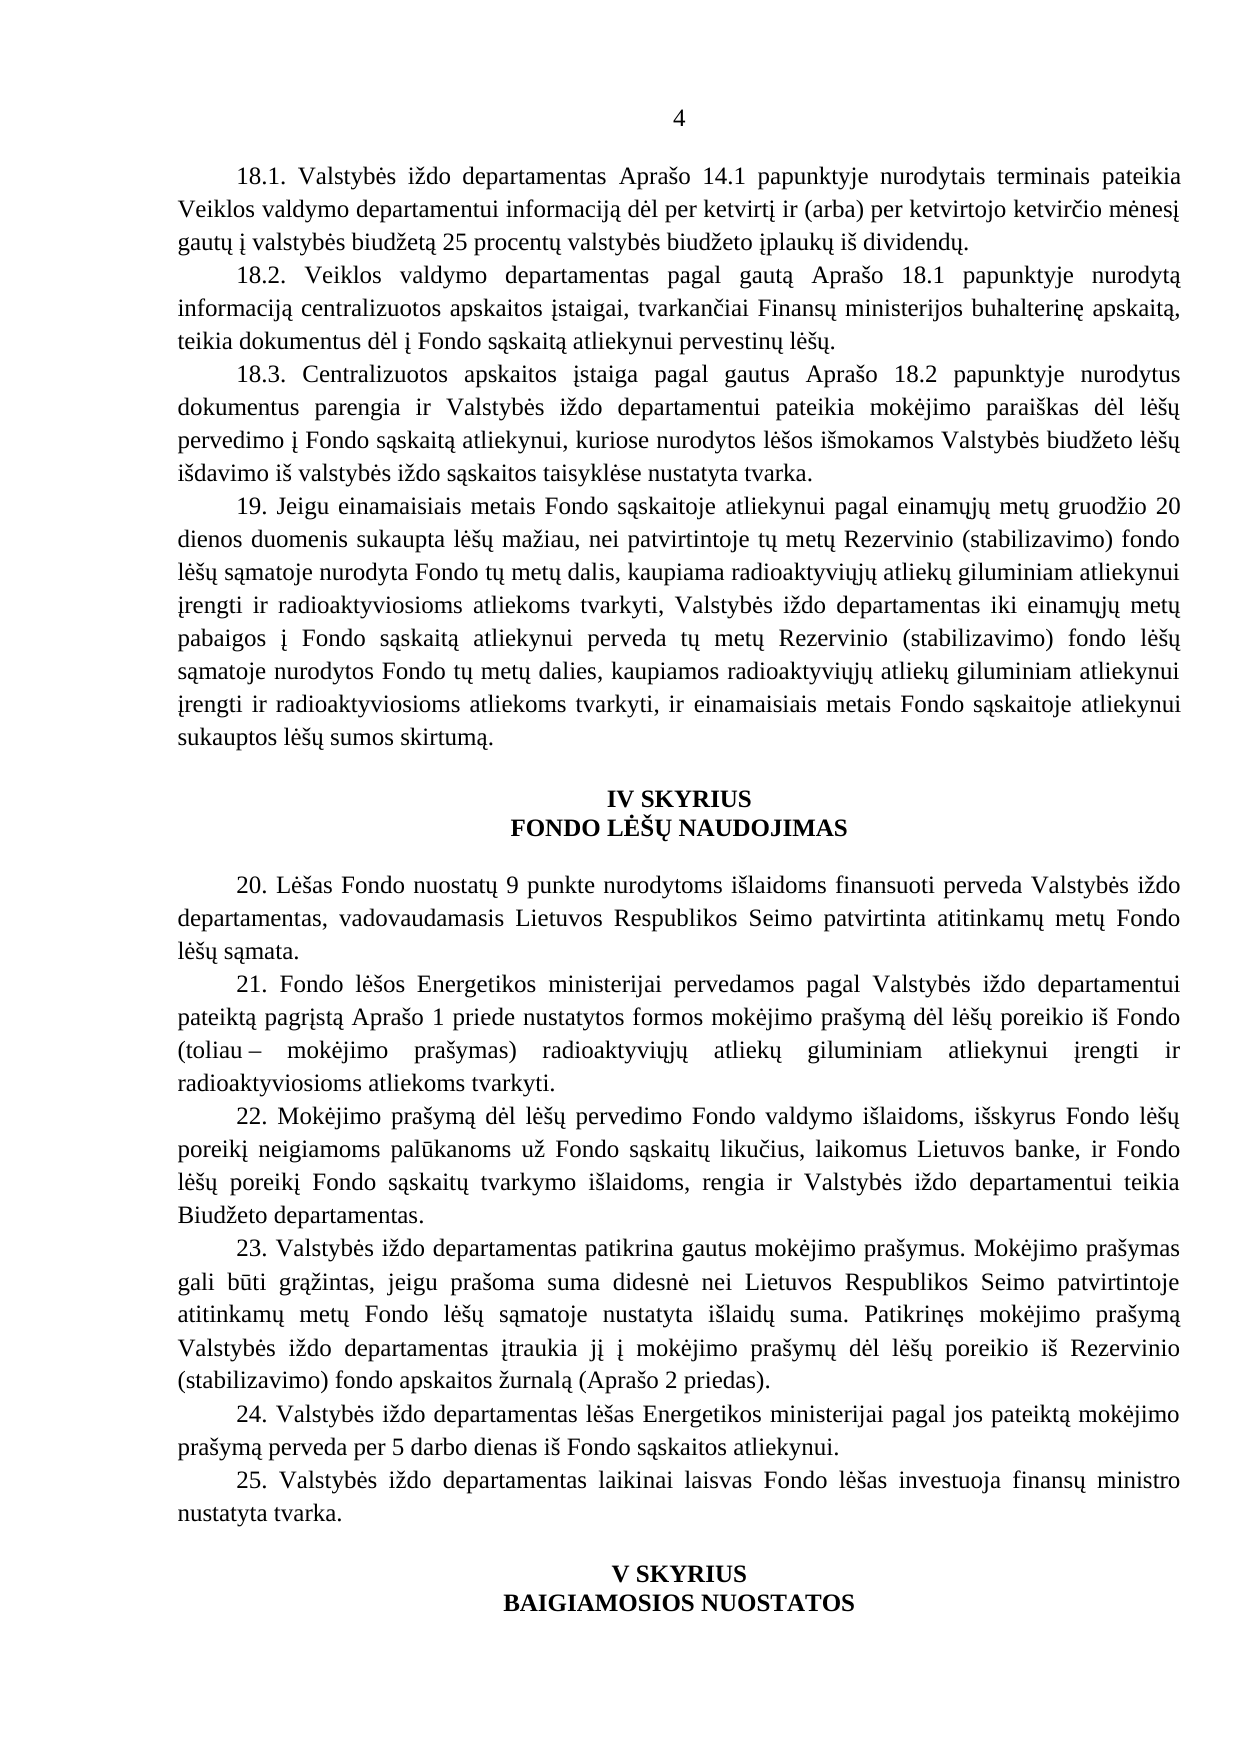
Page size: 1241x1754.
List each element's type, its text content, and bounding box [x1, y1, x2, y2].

text 23. Valstybės iždo departamentas patikrina gautus mokėjimo prašymus. Mokėjimo prašymas gali būti grąžintas, jeigu prašoma suma didesnė nei Lietuvos Respublikos Seimo patvirtintoje atitinkamų metų Fondo lėšų sąmatoje nustatyta išlaidų suma. Patikrinęs mokėjimo prašymą Valstybės iždo departamentas įtraukia jį į mokėjimo prašymų dėl lėšų poreikio iš Rezervinio (stabilizavimo) fondo apskaitos žurnalą (Aprašo 2 priedas). [177, 1233, 1181, 1394]
text 18.2. Veiklos valdymo departamentas pagal gautą Aprašo 18.1 papunktyje nurodytą informaciją centralizuotos apskaitos įstaigai, tvarkančiai Finansų ministerijos buhalterinę apskaitą, teikia dokumentus dėl į Fondo sąskaitą atliekynui pervestinų lėšų. [177, 260, 1181, 355]
text 19. Jeigu einamaisiais metais Fondo sąskaitoje atliekynui pagal einamųjų metų gruodžio 20 dienos duomenis sukaupta lėšų mažiau, nei patvirtintoje tų metų Rezervinio (stabilizavimo) fondo lėšų sąmatoje nurodyta Fondo tų metų dalis, kaupiama radioaktyviųjų atliekų giluminiam atliekynui įrengti ir radioaktyviosioms atliekoms tvarkyti, Valstybės iždo departamentas iki einamųjų metų pabaigos į Fondo sąskaitą atliekynui perveda tų metų Rezervinio (stabilizavimo) fondo lėšų sąmatoje nurodytos Fondo tų metų dalies, kaupiamos radioaktyviųjų atliekų giluminiam atliekynui įrengti ir radioaktyviosioms atliekoms tvarkyti, ir einamaisiais metais Fondo sąskaitoje atliekynui sukauptos lėšų sumos skirtumą. [177, 491, 1181, 751]
text 18.3. Centralizuotos apskaitos įstaiga pagal gautus Aprašo 18.2 papunktyje nurodytus dokumentus parengia ir Valstybės iždo departamentui pateikia mokėjimo paraiškas dėl lėšų pervedimo į Fondo sąskaitą atliekynui, kuriose nurodytos lėšos išmokamos Valstybės biudžeto lėšų išdavimo iš valstybės iždo sąskaitos taisyklėse nustatyta tvarka. [177, 359, 1181, 487]
text FONDO LĖŠŲ NAUDOJIMAS [177, 813, 1181, 842]
text 18.1. Valstybės iždo departamentas Aprašo 14.1 papunktyje nurodytais terminais pateikia Veiklos valdymo departamentui informaciją dėl per ketvirtį ir (arba) per ketvirtojo ketvirčio mėnesį gautų į valstybės biudžetą 25 procentų valstybės biudžeto įplaukų iš dividendų. [177, 161, 1181, 256]
text BAIGIAMOSIOS NUOSTATOS [177, 1588, 1181, 1617]
text 25. Valstybės iždo departamentas laikinai laisvas Fondo lėšas investuoja finansų ministro nustatyta tvarka. [177, 1465, 1181, 1526]
text 21. Fondo lėšos Energetikos ministerijai pervedamos pagal Valstybės iždo departamentui pateiktą pagrįstą Aprašo 1 priede nustatytos formos mokėjimo prašymą dėl lėšų poreikio iš Fondo (toliau – mokėjimo prašymas) radioaktyviųjų atliekų giluminiam atliekynui įrengti ir radioaktyviosioms atliekoms tvarkyti. [177, 969, 1181, 1097]
text 22. Mokėjimo prašymą dėl lėšų pervedimo Fondo valdymo išlaidoms, išskyrus Fondo lėšų poreikį neigiamoms palūkanoms už Fondo sąskaitų likučius, laikomus Lietuvos banke, ir Fondo lėšų poreikį Fondo sąskaitų tvarkymo išlaidoms, rengia ir Valstybės iždo departamentui teikia Biudžeto departamentas. [177, 1101, 1181, 1229]
text V SKYRIUS [177, 1559, 1181, 1588]
text 24. Valstybės iždo departamentas lėšas Energetikos ministerijai pagal jos pateiktą mokėjimo prašymą perveda per 5 darbo dienas iš Fondo sąskaitos atliekynui. [177, 1399, 1181, 1460]
text 20. Lėšas Fondo nuostatų 9 punkte nurodytoms išlaidoms finansuoti perveda Valstybės iždo departamentas, vadovaudamasis Lietuvos Respublikos Seimo patvirtinta atitinkamų metų Fondo lėšų sąmata. [177, 870, 1181, 965]
text IV SKYRIUS [177, 784, 1181, 813]
